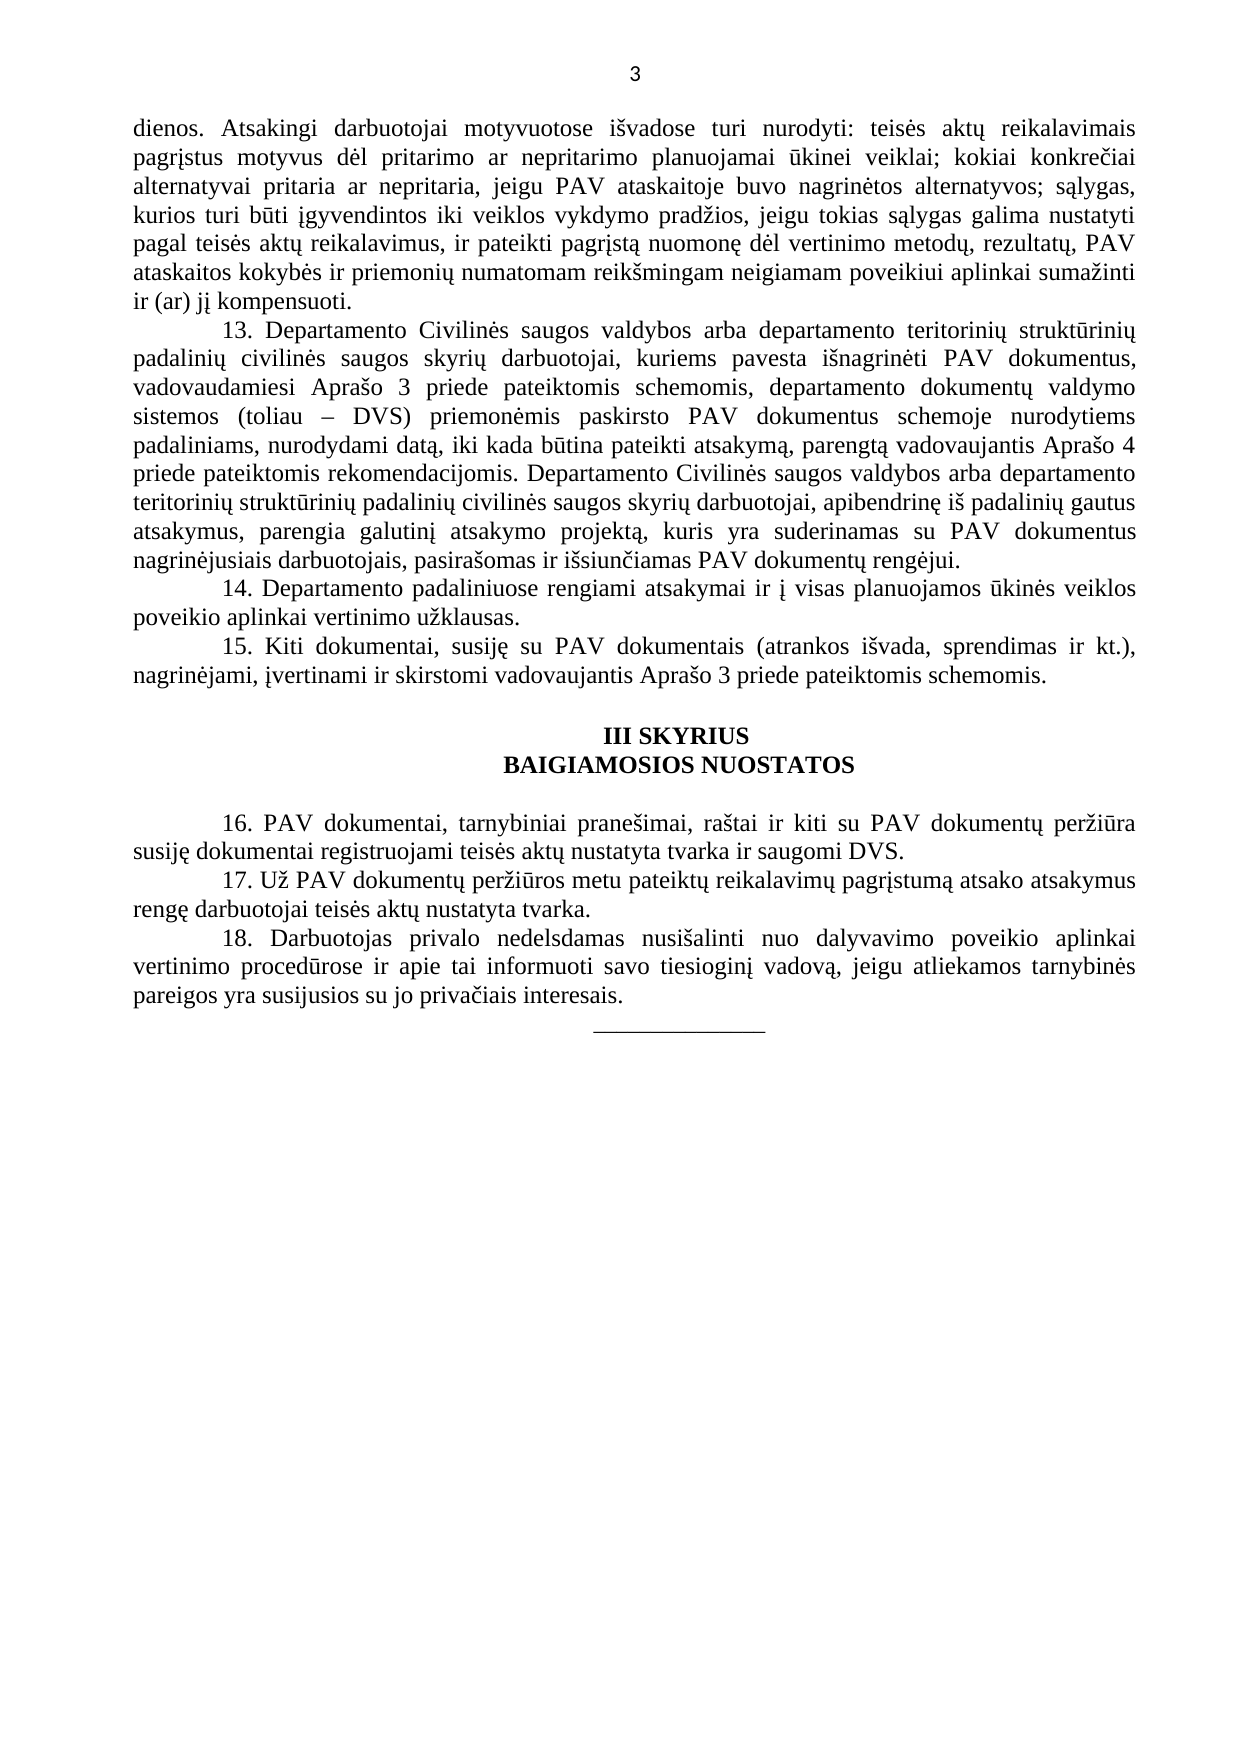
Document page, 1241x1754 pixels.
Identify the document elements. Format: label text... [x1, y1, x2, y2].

text BAIGIAMOSIOS NUOSTATOS [222, 750, 1137, 779]
text 13. Departamento Civilinės saugos valdybos arba departamento teritorinių struktūrinių padalinių civilinės saugos skyrių darbuotojai, kuriems pavesta išnagrinėti PAV dokumentus, vadovaudamiesi Aprašo 3 priede pateiktomis schemomis, departamento dokumentų valdymo sistemos (toliau – DVS) priemonėmis paskirsto PAV dokumentus schemoje nurodytiems padaliniams, nurodydami datą, iki kada būtina pateikti atsakymą, parengtą vadovaujantis Aprašo 4 priede pateiktomis rekomendacijomis. Departamento Civilinės saugos valdybos arba departamento teritorinių struktūrinių padalinių civilinės saugos skyrių darbuotojai, apibendrinę iš padalinių gautus atsakymus, parengia galutinį atsakymo projektą, kuris yra suderinamas su PAV dokumentus nagrinėjusiais darbuotojais, pasirašomas ir išsiunčiamas PAV dokumentų rengėjui. [133, 315, 1137, 573]
text 15. Kiti dokumentai, susiję su PAV dokumentais (atrankos išvada, sprendimas ir kt.), nagrinėjami, įvertinami ir skirstomi vadovaujantis Aprašo 3 priede pateiktomis schemomis. [133, 631, 1137, 688]
text 18. Darbuotojas privalo nedelsdamas nusišalinti nuo dalyvavimo poveikio aplinkai vertinimo procedūrose ir apie tai informuoti savo tiesioginį vadovą, jeigu atliekamos tarnybinės pareigos yra susijusios su jo privačiais interesais. [133, 923, 1137, 1009]
text dienos. Atsakingi darbuotojai motyvuotose išvadose turi nurodyti: teisės aktų reikalavimais pagrįstus motyvus dėl pritarimo ar nepritarimo planuojamai ūkinei veiklai; kokiai konkrečiai alternatyvai pritaria ar nepritaria, jeigu PAV ataskaitoje buvo nagrinėtos alternatyvos; sąlygas, kurios turi būti įgyvendintos iki veiklos vykdymo pradžios, jeigu tokias sąlygas galima nustatyti pagal teisės aktų reikalavimus, ir pateikti pagrįstą nuomonę dėl vertinimo metodų, rezultatų, PAV ataskaitos kokybės ir priemonių numatomam reikšmingam neigiamam poveikiui aplinkai sumažinti ir (ar) jį kompensuoti. [133, 113, 1137, 315]
text 14. Departamento padaliniuose rengiami atsakymai ir į visas planuojamos ūkinės veiklos poveikio aplinkai vertinimo užklausas. [133, 573, 1137, 631]
text 16. PAV dokumentai, tarnybiniai pranešimai, raštai ir kiti su PAV dokumentų peržiūra susiję dokumentai registruojami teisės aktų nustatyta tvarka ir saugomi DVS. [133, 808, 1137, 865]
text 17. Už PAV dokumentų peržiūros metu pateiktų reikalavimų pagrįstumą atsako atsakymus rengę darbuotojai teisės aktų nustatyta tvarka. [133, 865, 1137, 923]
text _______________ [133, 1009, 1137, 1035]
text III SKYRIUS [222, 721, 1137, 750]
